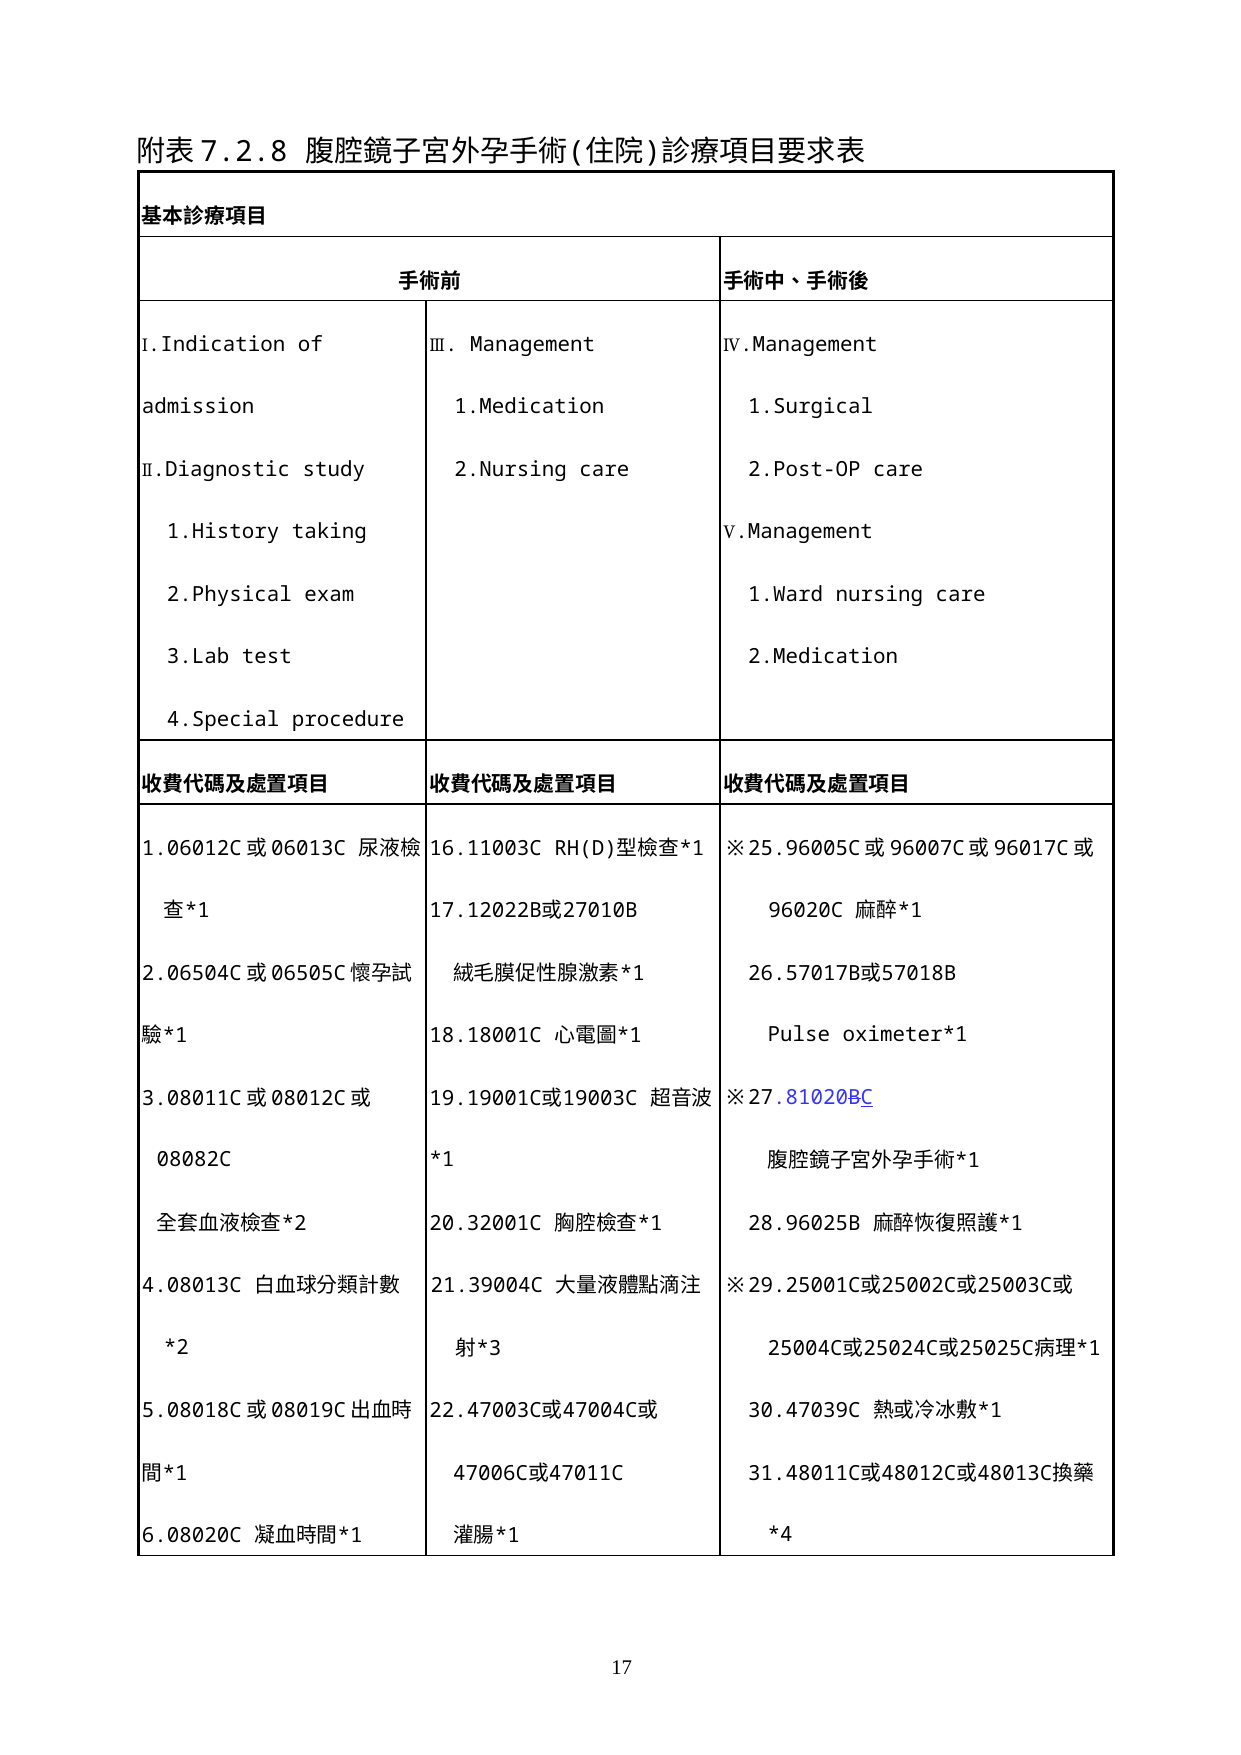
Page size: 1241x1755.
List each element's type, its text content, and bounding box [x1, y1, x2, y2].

table_cell Ⅲ. Management 1.Medication 2.Nursing care [427, 301, 719, 739]
table_cell 1.06012C或06013C 尿液檢查*1 2.06504C或06505C懷孕試驗*1 3.08011C或08012C或08082C 全套血液檢查*2 4.08013C 白血球分類計數*2 5.08018C或08019C出血時間*1 6.08020C 凝血時間*1 [140, 805, 425, 1554]
table_cell ※25.96005C或96007C或96017C或96020C 麻醉*1 26.57017B或57018B Pulse oximeter*1 ※27.81020BC 腹腔鏡子宮外孕手術*1 28.96025B 麻醉恢復照護*1 ※29.25001C或25002C或25003C或25004C或25024C或25025C病理*1 30.47039C 熱或冷冰敷*1 31.48011C或48012C或48013C換藥*4 [721, 805, 1112, 1554]
text 附表7.2.8 腹腔鏡子宮外孕手術(住院)診療項目要求表 [136, 108, 1104, 170]
table_cell 收費代碼及處置項目 [427, 741, 719, 803]
table_header 基本診療項目 [140, 173, 1112, 236]
table_cell Ⅰ.Indication of admission Ⅱ.Diagnostic study 1.History taking 2.Physical exam 3.Lab test 4.Special procedure [140, 301, 425, 739]
table_cell 手術前 [140, 237, 719, 300]
table_cell Ⅳ.Management 1.Surgical 2.Post-OP care Ⅴ.Management 1.Ward nursing care 2.Medication [721, 301, 1112, 739]
table_cell 收費代碼及處置項目 [721, 741, 1112, 803]
table_cell 手術中、手術後 [721, 237, 1112, 300]
table_cell 16.11003C RH(D)型檢查*1 17.12022B或27010B 絨毛膜促性腺激素*1 18.18001C 心電圖*1 19.19001C或19003C 超音波*1 20.32001C 胸腔檢查*1 21.39004C 大量液體點滴注射*3 22.47003C或47004C或47006C或47011C 灌腸*1 [427, 805, 719, 1554]
table_cell 收費代碼及處置項目 [140, 741, 425, 803]
